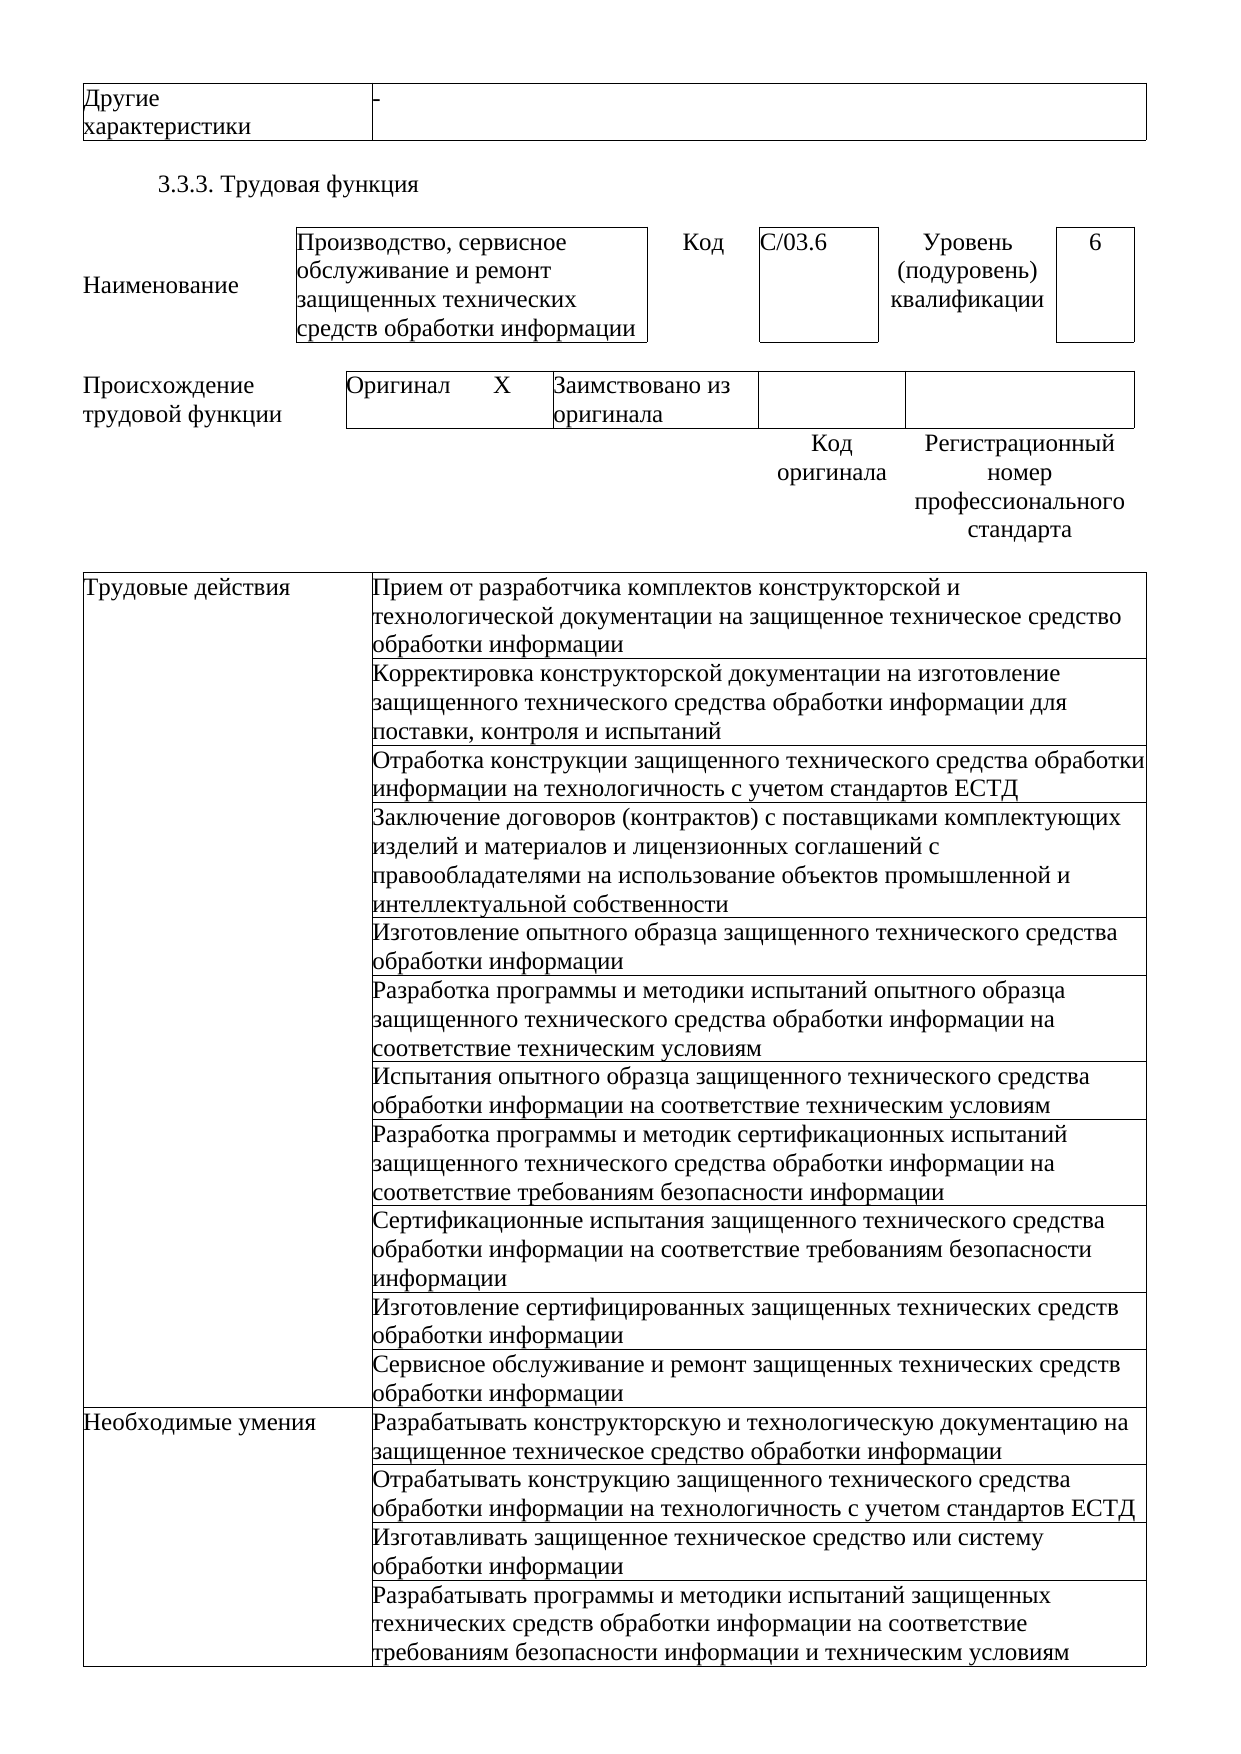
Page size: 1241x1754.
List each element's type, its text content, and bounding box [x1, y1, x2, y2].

table_cell Сервисное обслуживание и ремонт защищенных технических средств обработки информации [373, 1350, 1146, 1407]
table_header X [493, 372, 553, 428]
table_cell Испытания опытного образца защищенного технического средства обработки информации на соответствие техническим условиям [373, 1062, 1146, 1119]
table_header [906, 372, 1134, 428]
table_cell Отрабатывать конструкцию защищенного технического средства обработки информации на технологичность с учетом стандартов ЕСТД [373, 1465, 1146, 1522]
table_header Заимствовано из оригинала [554, 372, 758, 428]
table_cell Изготовление сертифицированных защищенных технических средств обработки информации [373, 1293, 1146, 1349]
table_cell Разрабатывать программы и методики испытаний защищенных технических средств обработки информации на соответствие требованиям безопасности информации и техническим условиям [373, 1581, 1146, 1666]
table_cell Отработка конструкции защищенного технического средства обработки информации на технологичность с учетом стандартов ЕСТД [373, 746, 1146, 802]
text 3.3.3. Трудовая функция [83, 169, 1157, 198]
table_cell Регистрационный номер профессионального стандарта [905, 429, 1134, 543]
table_header Уровень (подуровень) квалификации [879, 227, 1056, 342]
table_cell Изготовление опытного образца защищенного технического средства обработки информации [373, 918, 1146, 975]
table_header Трудовые действия [84, 573, 372, 1407]
table_cell Разработка программы и методик сертификационных испытаний защищенного технического средства обработки информации на соответствие требованиям безопасности информации [373, 1120, 1146, 1205]
table_header Прием от разработчика комплектов конструкторской и технологической документации на защищенное техническое средство обработки информации [373, 573, 1146, 658]
table_cell Корректировка конструкторской документации на изготовление защищенного технического средства обработки информации для поставки, контроля и испытаний [373, 659, 1146, 745]
table_cell Изготавливать защищенное техническое средство или систему обработки информации [373, 1523, 1146, 1580]
table_cell [346, 429, 553, 543]
table_header Оригинал [347, 372, 493, 428]
table_header 6 [1057, 228, 1134, 342]
table_cell Другие характеристики [84, 84, 372, 140]
table_cell Разрабатывать конструкторскую и технологическую документацию на защищенное техническое средство обработки информации [373, 1408, 1146, 1464]
table_cell Необходимые умения [84, 1408, 372, 1666]
table_cell - [373, 84, 1146, 140]
table_header [759, 372, 905, 428]
table_header C/03.6 [760, 228, 878, 342]
table_cell Код оригинала [758, 429, 905, 543]
table_header Наименование [83, 227, 296, 342]
table_header Происхождение трудовой функции [83, 371, 346, 428]
table_cell [83, 428, 346, 543]
table_header Производство, сервисное обслуживание и ремонт защищенных технических средств обработки информации [297, 228, 647, 342]
table_cell [553, 429, 758, 543]
table_header Код [648, 227, 759, 342]
table_cell Разработка программы и методики испытаний опытного образца защищенного технического средства обработки информации на соответствие техническим условиям [373, 976, 1146, 1061]
table_cell Сертификационные испытания защищенного технического средства обработки информации на соответствие требованиям безопасности информации [373, 1206, 1146, 1292]
table_cell Заключение договоров (контрактов) с поставщиками комплектующих изделий и материалов и лицензионных соглашений с правообладателями на использование объектов промышленной и интеллектуальной собственности [373, 803, 1146, 917]
